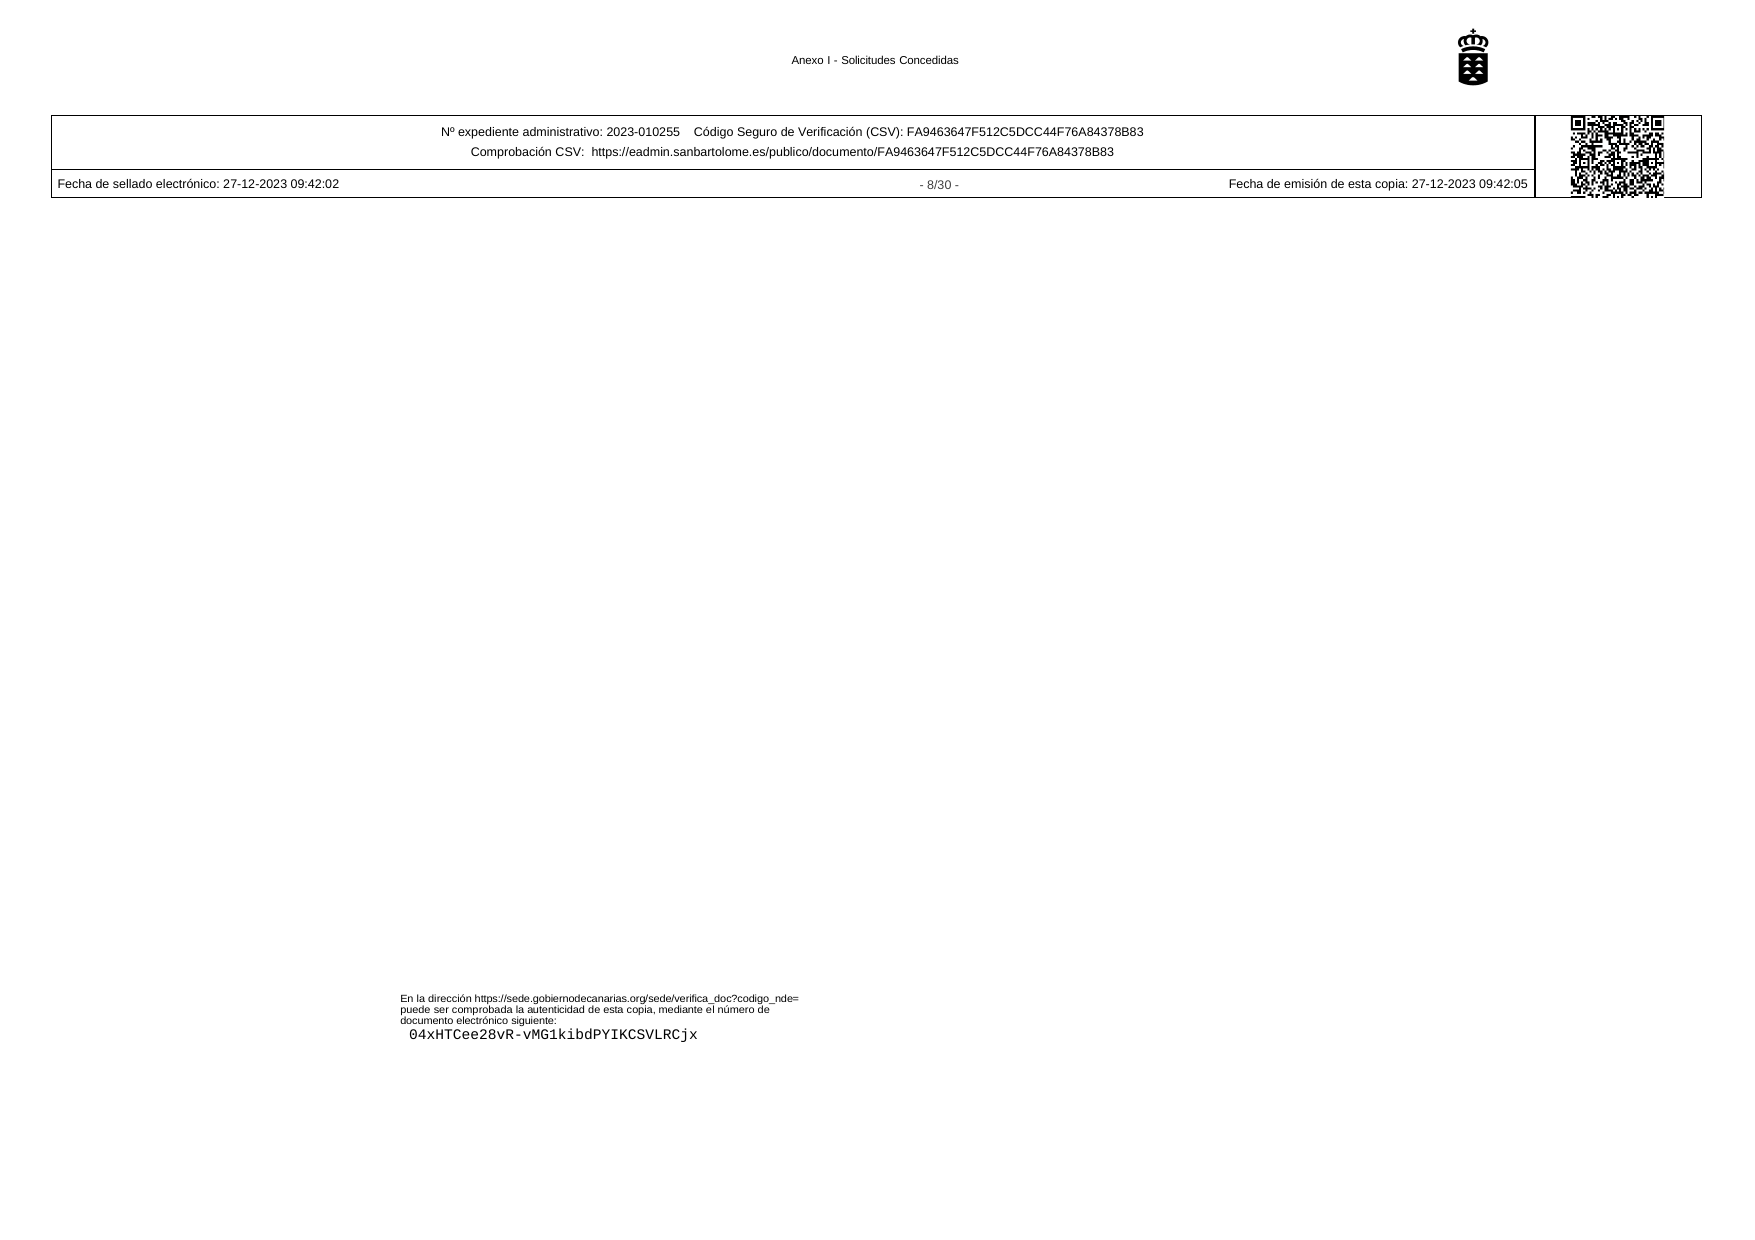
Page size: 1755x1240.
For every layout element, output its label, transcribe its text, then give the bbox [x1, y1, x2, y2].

table_cell Fecha de sellado electrónico: 27-12-2023 09:42:02 - 8/30 - Fecha de emisión de esta copia: 27-12-2023 09:42:05 [52, 170, 1534, 197]
table_cell Nº expediente administrativo: 2023-010255 Código Seguro de Verificación (CSV): FA9463647F512C5DCC44F76A84378B83 Comprobación CSV: https://eadmin.sanbartolome.es/publico/documento/FA9463647F512C5DCC44F76A84378B83 [52, 116, 1534, 169]
table_header [1665, 116, 1701, 197]
table_header [1536, 116, 1570, 197]
